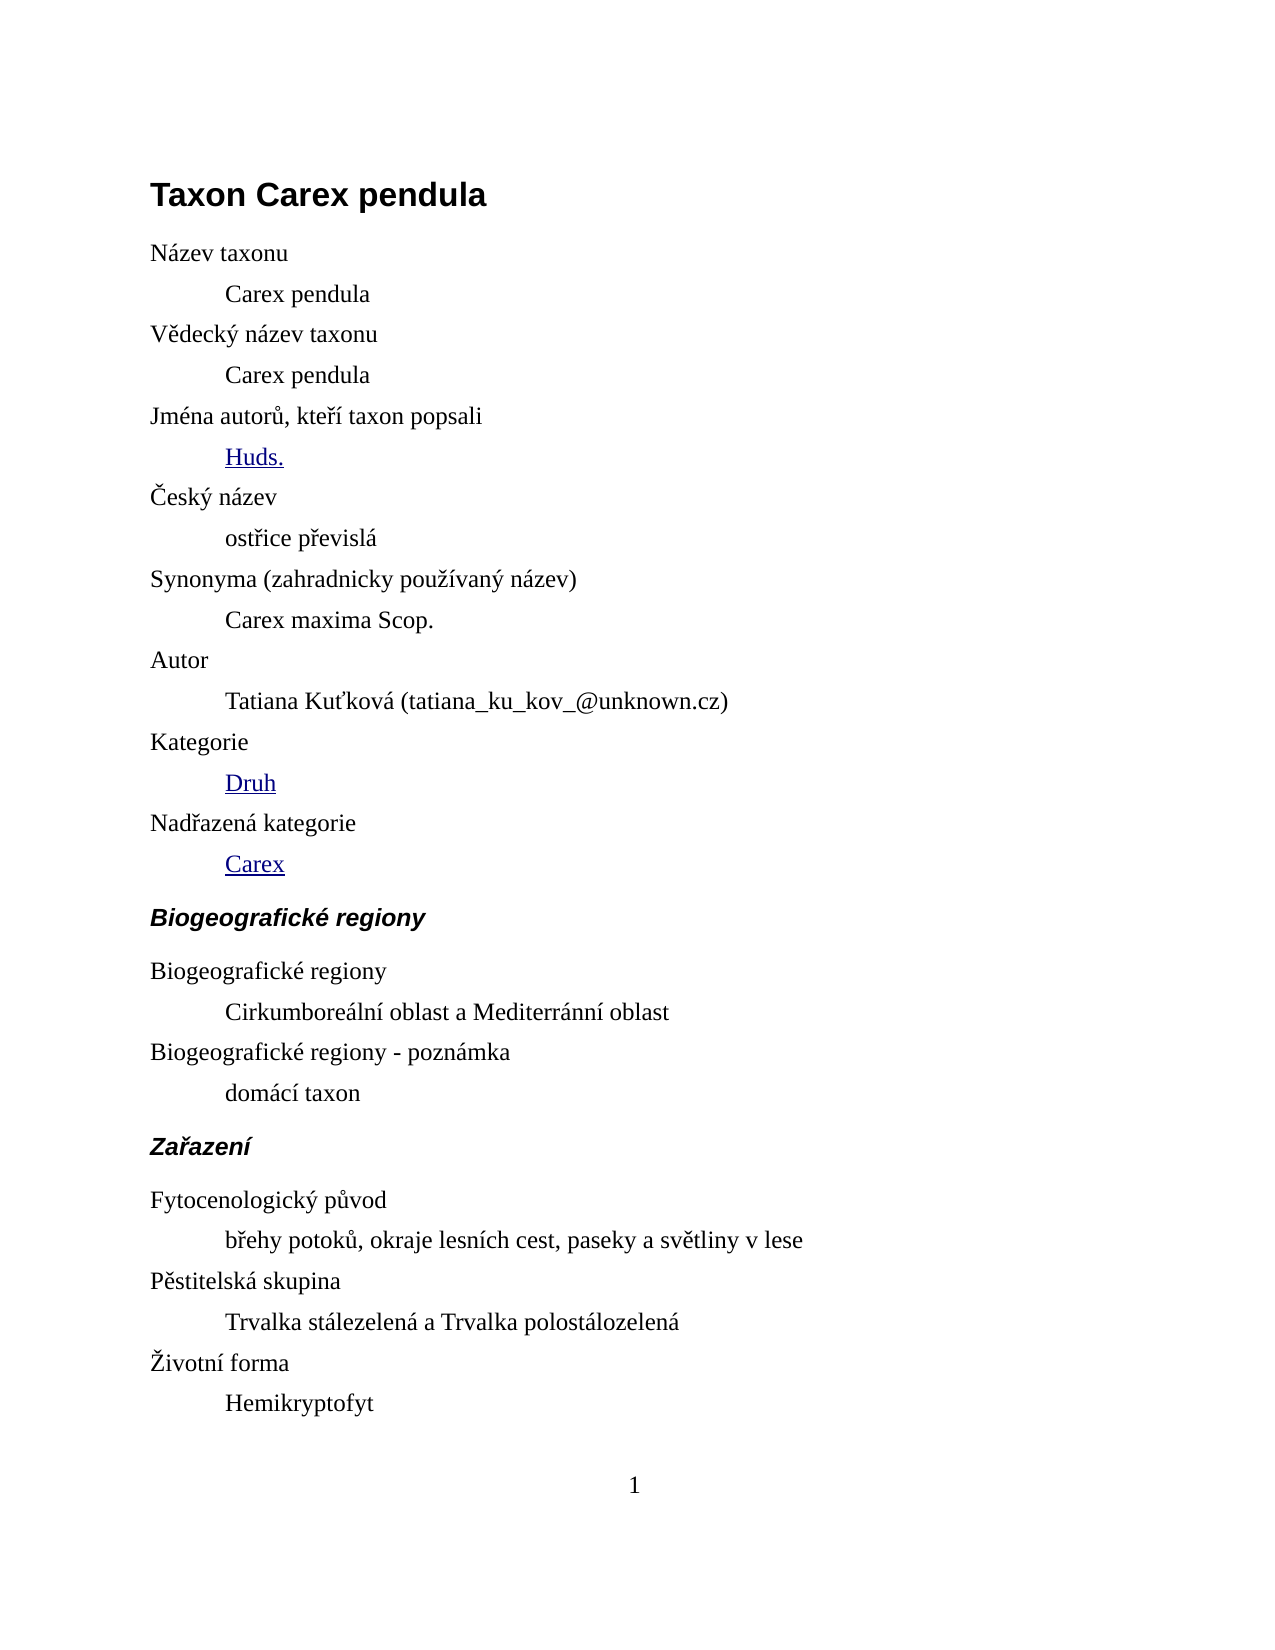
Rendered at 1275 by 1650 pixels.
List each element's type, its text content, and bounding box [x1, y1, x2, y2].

text Synonyma (zahradnicky používaný název) [150, 564, 1125, 593]
text Fytocenologický původ [150, 1185, 1125, 1213]
text Biogeografické regiony [150, 956, 1125, 984]
text Trvalka stálezelená a Trvalka polostálozelená [225, 1307, 1125, 1336]
text Huds. [225, 442, 1125, 471]
text domácí taxon [225, 1078, 1125, 1107]
text Carex maxima Scop. [225, 605, 1125, 633]
text Vědecký název taxonu [150, 319, 1125, 348]
text ostřice převislá [225, 523, 1125, 552]
text Jména autorů, kteří taxon popsali [150, 401, 1125, 430]
text Carex pendula [225, 279, 1125, 308]
subtitle Zařazení [150, 1132, 1125, 1160]
text Pěstitelská skupina [150, 1266, 1125, 1295]
text Autor [150, 645, 1125, 674]
text Carex [225, 849, 1125, 878]
text Carex pendula [225, 360, 1125, 389]
text Nadřazená kategorie [150, 808, 1125, 837]
text Název taxonu [150, 238, 1125, 267]
text Tatiana Kuťková (tatiana_ku_kov_@unknown.cz) [225, 686, 1125, 715]
text Kategorie [150, 727, 1125, 756]
text Český název [150, 482, 1125, 511]
subtitle Taxon Carex pendula [150, 175, 1125, 214]
subtitle Biogeografické regiony [150, 903, 1125, 931]
text Životní forma [150, 1348, 1125, 1376]
text Druh [225, 768, 1125, 796]
text Cirkumboreální oblast a Mediterránní oblast [225, 997, 1125, 1025]
text Biogeografické regiony - poznámka [150, 1037, 1125, 1066]
text břehy potoků, okraje lesních cest, paseky a světliny v lese [225, 1226, 1125, 1254]
text Hemikryptofyt [225, 1388, 1125, 1417]
